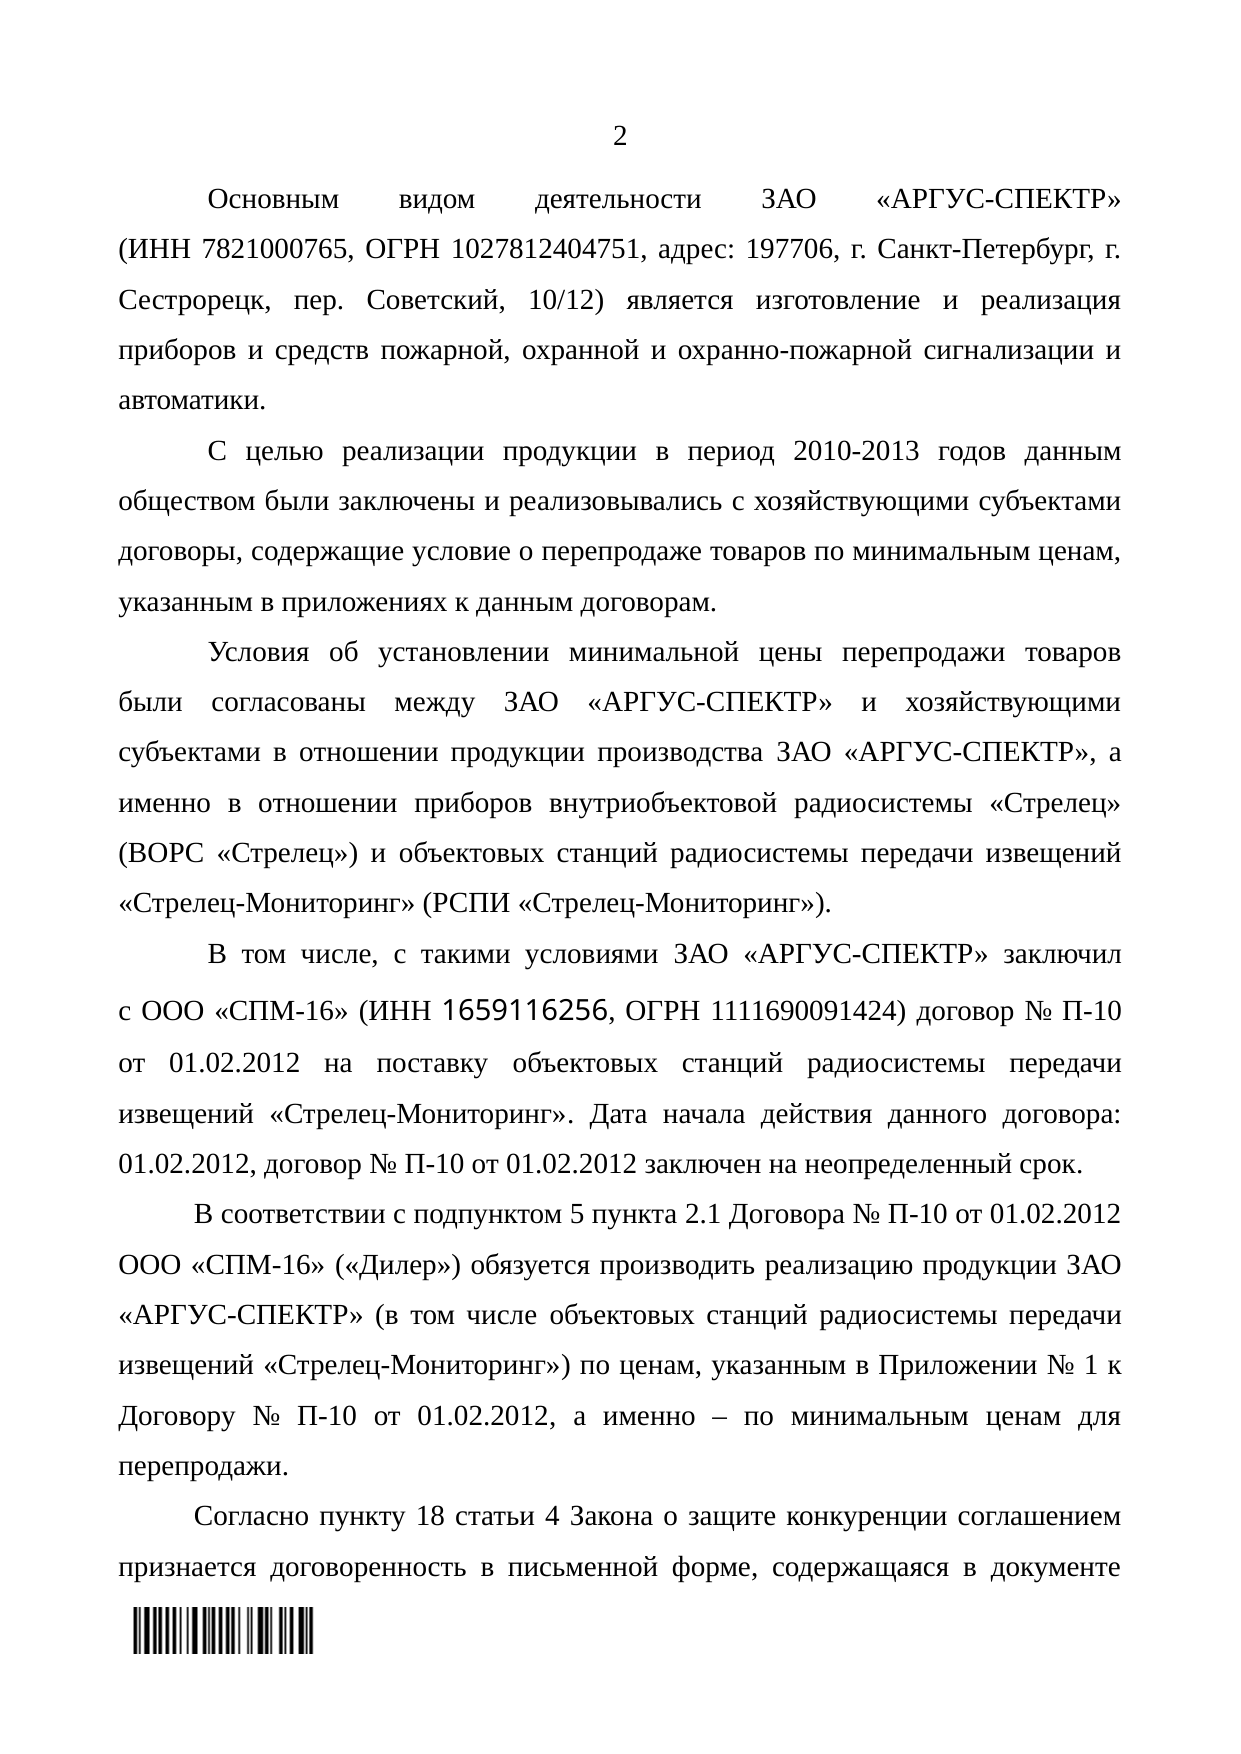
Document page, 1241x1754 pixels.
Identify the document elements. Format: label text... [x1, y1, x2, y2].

text Основным видом деятельности ЗАО «АРГУС-СПЕКТР» (ИНН 7821000765, ОГРН 1027812404751, адрес: 197706, г. Санкт-Петербург, г. Сестрорецк, пер. Советский, 10/12) является изготовление и реализация приборов и средств пожарной, охранной и охранно-пожарной сигнализации и автоматики. [118, 181, 1122, 416]
picture [118, 1607, 331, 1654]
text В соответствии с подпунктом 5 пункта 2.1 Договора № П-10 от 01.02.2012 ООО «СПМ-16» («Дилер») обязуется производить реализацию продукции ЗАО «АРГУС-СПЕКТР» (в том числе объектовых станций радиосистемы передачи извещений «Стрелец-Мониторинг») по ценам, указанным в Приложении № 1 к Договору № П-10 от 01.02.2012, а именно – по минимальным ценам для перепродажи. [118, 1197, 1122, 1482]
text Согласно пункту 18 статьи 4 Закона о защите конкуренции соглашением признается договоренность в письменной форме, содержащаяся в документе [118, 1498, 1122, 1582]
text Условия об установлении минимальной цены перепродажи товаров были согласованы между ЗАО «АРГУС-СПЕКТР» и хозяйствующими субъектами в отношении продукции производства ЗАО «АРГУС-СПЕКТР», а именно в отношении приборов внутриобъектовой радиосистемы «Стрелец» (ВОРС «Стрелец») и объектовых станций радиосистемы передачи извещений «Стрелец-Мониторинг» (РСПИ «Стрелец-Мониторинг»). [118, 634, 1122, 919]
text В том числе, с такими условиями ЗАО «АРГУС-СПЕКТР» заключил с ООО «СПМ-16» (ИНН 1659116256, ОГРН 1111690091424) договор № П-10 от 01.02.2012 на поставку объектовых станций радиосистемы передачи извещений «Стрелец-Мониторинг». Дата начала действия данного договора: 01.02.2012, договор № П-10 от 01.02.2012 заключен на неопределенный срок. [118, 936, 1122, 1180]
text С целью реализации продукции в период 2010-2013 годов данным обществом были заключены и реализовывались с хозяйствующими субъектами договоры, содержащие условие о перепродаже товаров по минимальным ценам, указанным в приложениях к данным договорам. [118, 433, 1122, 617]
